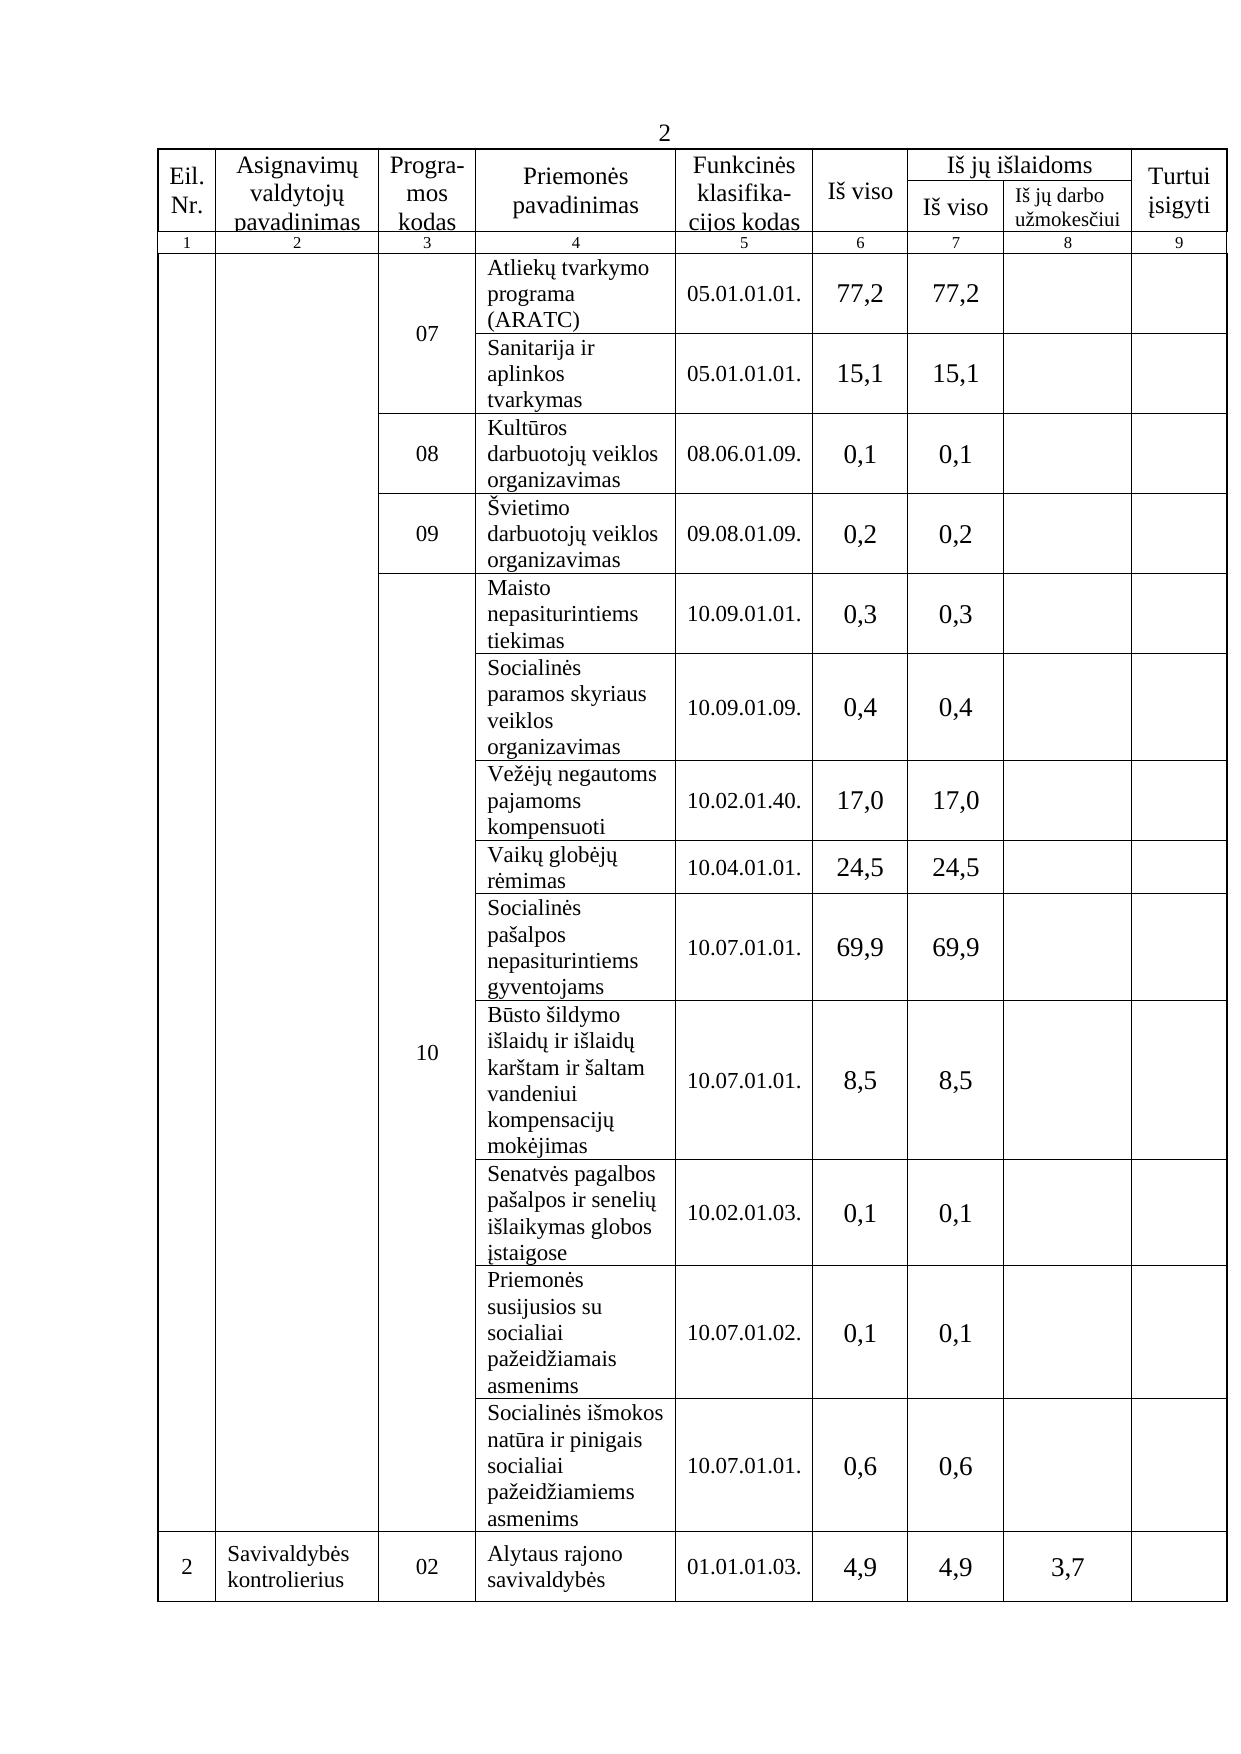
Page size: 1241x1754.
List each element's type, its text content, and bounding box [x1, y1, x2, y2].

table_cell 2 [159, 1532, 215, 1601]
table_cell 10.07.01.01. [676, 1001, 812, 1159]
table_cell 77,2 [813, 254, 907, 333]
table_cell 17,0 [908, 761, 1003, 839]
table_cell 3,7 [1004, 1532, 1131, 1601]
table_cell 09 [379, 494, 475, 573]
table_cell 05.01.01.01. [676, 334, 812, 413]
table_cell 0,6 [813, 1399, 907, 1531]
table_cell 10.09.01.09. [676, 654, 812, 759]
table_cell 09.08.01.09. [676, 494, 812, 573]
table_cell Vaikų globėjų rėmimas [476, 841, 675, 893]
table_cell Socialinės paramos skyriaus veiklos organizavimas [476, 654, 675, 759]
table_cell [1004, 1399, 1131, 1531]
table_cell Sanitarija ir aplinkos tvarkymas [476, 334, 675, 413]
table_cell 10.09.01.01. [676, 574, 812, 653]
table_cell [1004, 1001, 1131, 1159]
table_cell [1004, 494, 1131, 573]
table_cell 3 [379, 232, 475, 252]
table_cell 0,1 [813, 1266, 907, 1398]
table_cell 9 [1132, 232, 1226, 252]
table_cell Senatvės pagalbos pašalpos ir senelių išlaikymas globos įstaigose [476, 1160, 675, 1265]
table_cell [1004, 334, 1131, 413]
table_cell Socialinės pašalpos nepasiturintiems gyventojams [476, 894, 675, 1000]
table_cell [1004, 1266, 1131, 1398]
table_cell 0,2 [813, 494, 907, 573]
table_header Eil. Nr. [159, 150, 215, 231]
table_cell 10.02.01.40. [676, 761, 812, 839]
table_cell 2 [216, 232, 378, 252]
table_cell [216, 254, 378, 1531]
table_cell Būsto šildymo išlaidų ir išlaidų karštam ir šaltam vandeniui kompensacijų mokėjimas [476, 1001, 675, 1159]
table_cell 05.01.01.01. [676, 254, 812, 333]
table_cell 0,1 [908, 1266, 1003, 1398]
table_header Turtui įsigyti [1132, 150, 1226, 231]
table_cell Švietimo darbuotojų veiklos organizavimas [476, 494, 675, 573]
table_header Progra-mos kodas [379, 150, 475, 231]
table_header Asignavimų valdytojų pavadinimas [216, 150, 378, 231]
table_cell 15,1 [908, 334, 1003, 413]
table_cell 69,9 [813, 894, 907, 1000]
table_cell 0,6 [908, 1399, 1003, 1531]
table_cell [1132, 414, 1226, 493]
table_cell Socialinės išmokos natūra ir pinigais socialiai pažeidžiamiems asmenims [476, 1399, 675, 1531]
table_header Funkcinės klasifika-cijos kodas [676, 150, 812, 231]
table_cell Atliekų tvarkymo programa (ARATC) [476, 254, 675, 333]
table_cell 24,5 [813, 841, 907, 893]
table_cell 0,4 [908, 654, 1003, 759]
table_cell Alytaus rajono savivaldybės [476, 1532, 675, 1601]
table_cell 7 [908, 232, 1003, 252]
table_cell 1 [158, 232, 215, 252]
table_cell 02 [379, 1532, 475, 1601]
table_cell [1132, 1532, 1226, 1601]
table_cell 0,1 [813, 414, 907, 493]
table_cell 0,3 [813, 574, 907, 653]
table_cell Iš jų darbo užmokesčiui [1004, 181, 1131, 231]
table_cell 24,5 [908, 841, 1003, 893]
table_cell 08 [379, 414, 475, 493]
table_cell [1132, 334, 1226, 413]
table_header Iš viso [813, 150, 907, 231]
table_cell 0,3 [908, 574, 1003, 653]
table_cell Vežėjų negautoms pajamoms kompensuoti [476, 761, 675, 839]
table_cell 69,9 [908, 894, 1003, 1000]
table_cell 08.06.01.09. [676, 414, 812, 493]
table_cell [1004, 254, 1131, 333]
table_cell 8,5 [908, 1001, 1003, 1159]
table_cell 07 [379, 254, 475, 413]
table_cell [1132, 494, 1226, 573]
table_cell [1132, 841, 1226, 893]
table_cell [1004, 414, 1131, 493]
table_cell Kultūros darbuotojų veiklos organizavimas [476, 414, 675, 493]
table_cell [1132, 1001, 1226, 1159]
table_cell 8,5 [813, 1001, 907, 1159]
table_cell [1132, 894, 1226, 1000]
table_cell Priemonės susijusios su socialiai pažeidžiamais asmenims [476, 1266, 675, 1398]
table_cell 0,4 [813, 654, 907, 759]
table_cell 4,9 [908, 1532, 1003, 1601]
table_cell 17,0 [813, 761, 907, 839]
table_cell [1004, 1160, 1131, 1265]
table_cell 6 [813, 232, 907, 252]
table_cell [1004, 654, 1131, 759]
table_cell [1004, 761, 1131, 839]
table_cell 0,2 [908, 494, 1003, 573]
table_cell [1132, 574, 1226, 653]
table_cell Savivaldybės kontrolierius [216, 1532, 378, 1601]
table_cell Maisto nepasiturintiems tiekimas [476, 574, 675, 653]
table_cell 10.04.01.01. [676, 841, 812, 893]
table_header Priemonės pavadinimas [476, 150, 675, 231]
table_cell [1132, 654, 1226, 759]
table_cell [1132, 1399, 1226, 1531]
table_cell 5 [676, 232, 812, 252]
table_cell 4 [476, 232, 675, 252]
table_cell 8 [1004, 232, 1131, 252]
table_cell 10 [379, 574, 475, 1531]
table_cell [1004, 574, 1131, 653]
table_cell [1132, 1160, 1226, 1265]
table_cell 0,1 [908, 414, 1003, 493]
table_cell [1132, 761, 1226, 839]
table_cell [1004, 841, 1131, 893]
table_cell 10.07.01.01. [676, 1399, 812, 1531]
table_cell [1132, 254, 1226, 333]
table_cell 01.01.01.03. [676, 1532, 812, 1601]
table_header Iš jų išlaidoms [908, 150, 1131, 180]
table_cell 10.07.01.02. [676, 1266, 812, 1398]
table_cell 0,1 [813, 1160, 907, 1265]
table_cell 77,2 [908, 254, 1003, 333]
table_cell 0,1 [908, 1160, 1003, 1265]
table_cell 10.07.01.01. [676, 894, 812, 1000]
table_cell 4,9 [813, 1532, 907, 1601]
table_cell [159, 254, 215, 1531]
table_cell [1004, 894, 1131, 1000]
table_cell 10.02.01.03. [676, 1160, 812, 1265]
table_cell [1132, 1266, 1226, 1398]
table_cell Iš viso [908, 181, 1003, 231]
table_cell 15,1 [813, 334, 907, 413]
